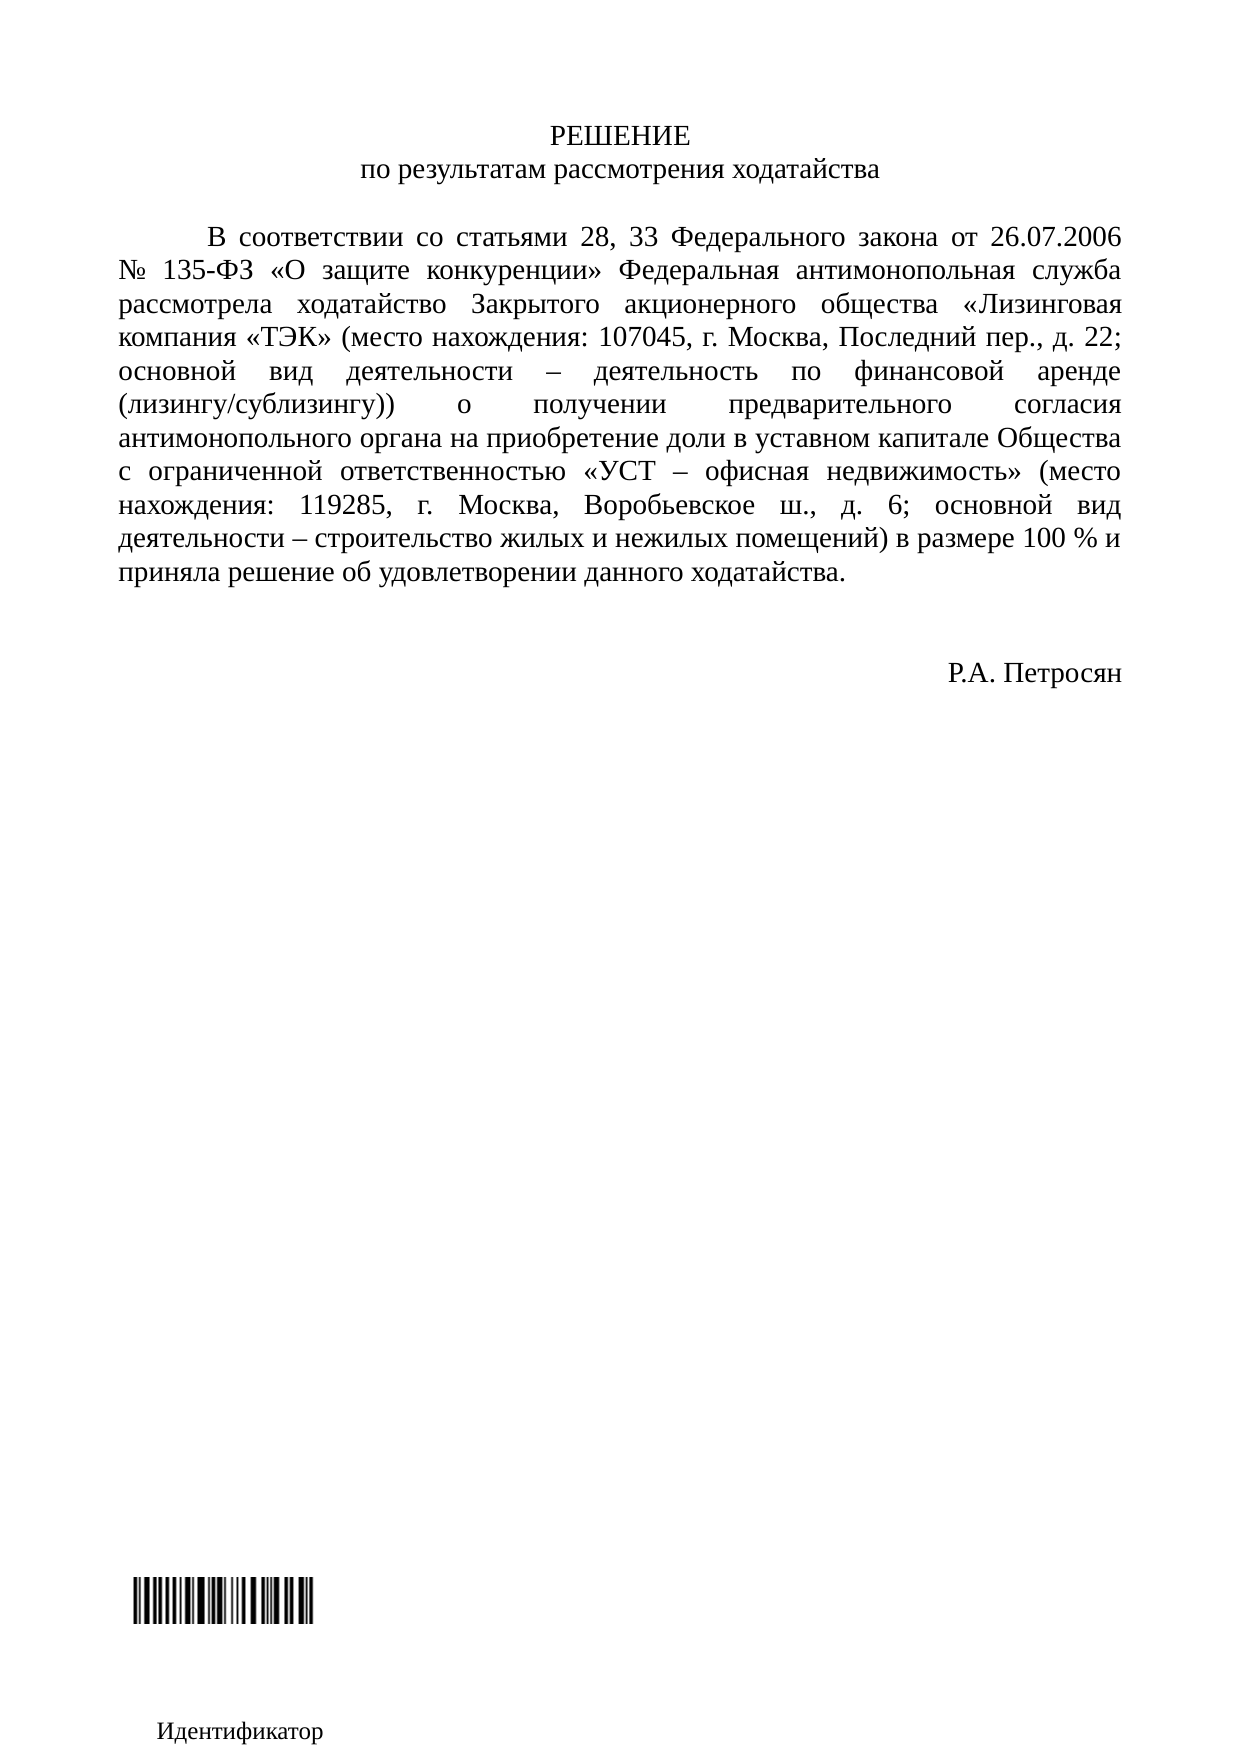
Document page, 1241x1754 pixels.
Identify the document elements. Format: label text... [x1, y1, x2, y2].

text В соответствии со статьями 28, 33 Федерального закона от 26.07.2006 № 135-ФЗ «О защите конкуренции» Федеральная антимонопольная служба рассмотрела ходатайство Закрытого акционерного общества «Лизинговая компания «ТЭК» (место нахождения: 107045, г. Москва, Последний пер., д. 22; основной вид деятельности – деятельность по финансовой аренде (лизингу/сублизингу)) о получении предварительного согласия антимонопольного органа на приобретение доли в уставном капитале Общества с ограниченной ответственностью «УСТ – офисная недвижимость» (место нахождения: 119285, г. Москва, Воробьевское ш., д. 6; основной вид деятельности – строительство жилых и нежилых помещений) в размере 100 % и приняла решение об удовлетворении данного ходатайства. [118, 219, 1122, 588]
text РЕШЕНИЕ [118, 118, 1122, 152]
subtitle Р.А. Петросян [868, 655, 1122, 688]
picture [118, 1577, 331, 1624]
text по результатам рассмотрения ходатайства [118, 152, 1122, 185]
